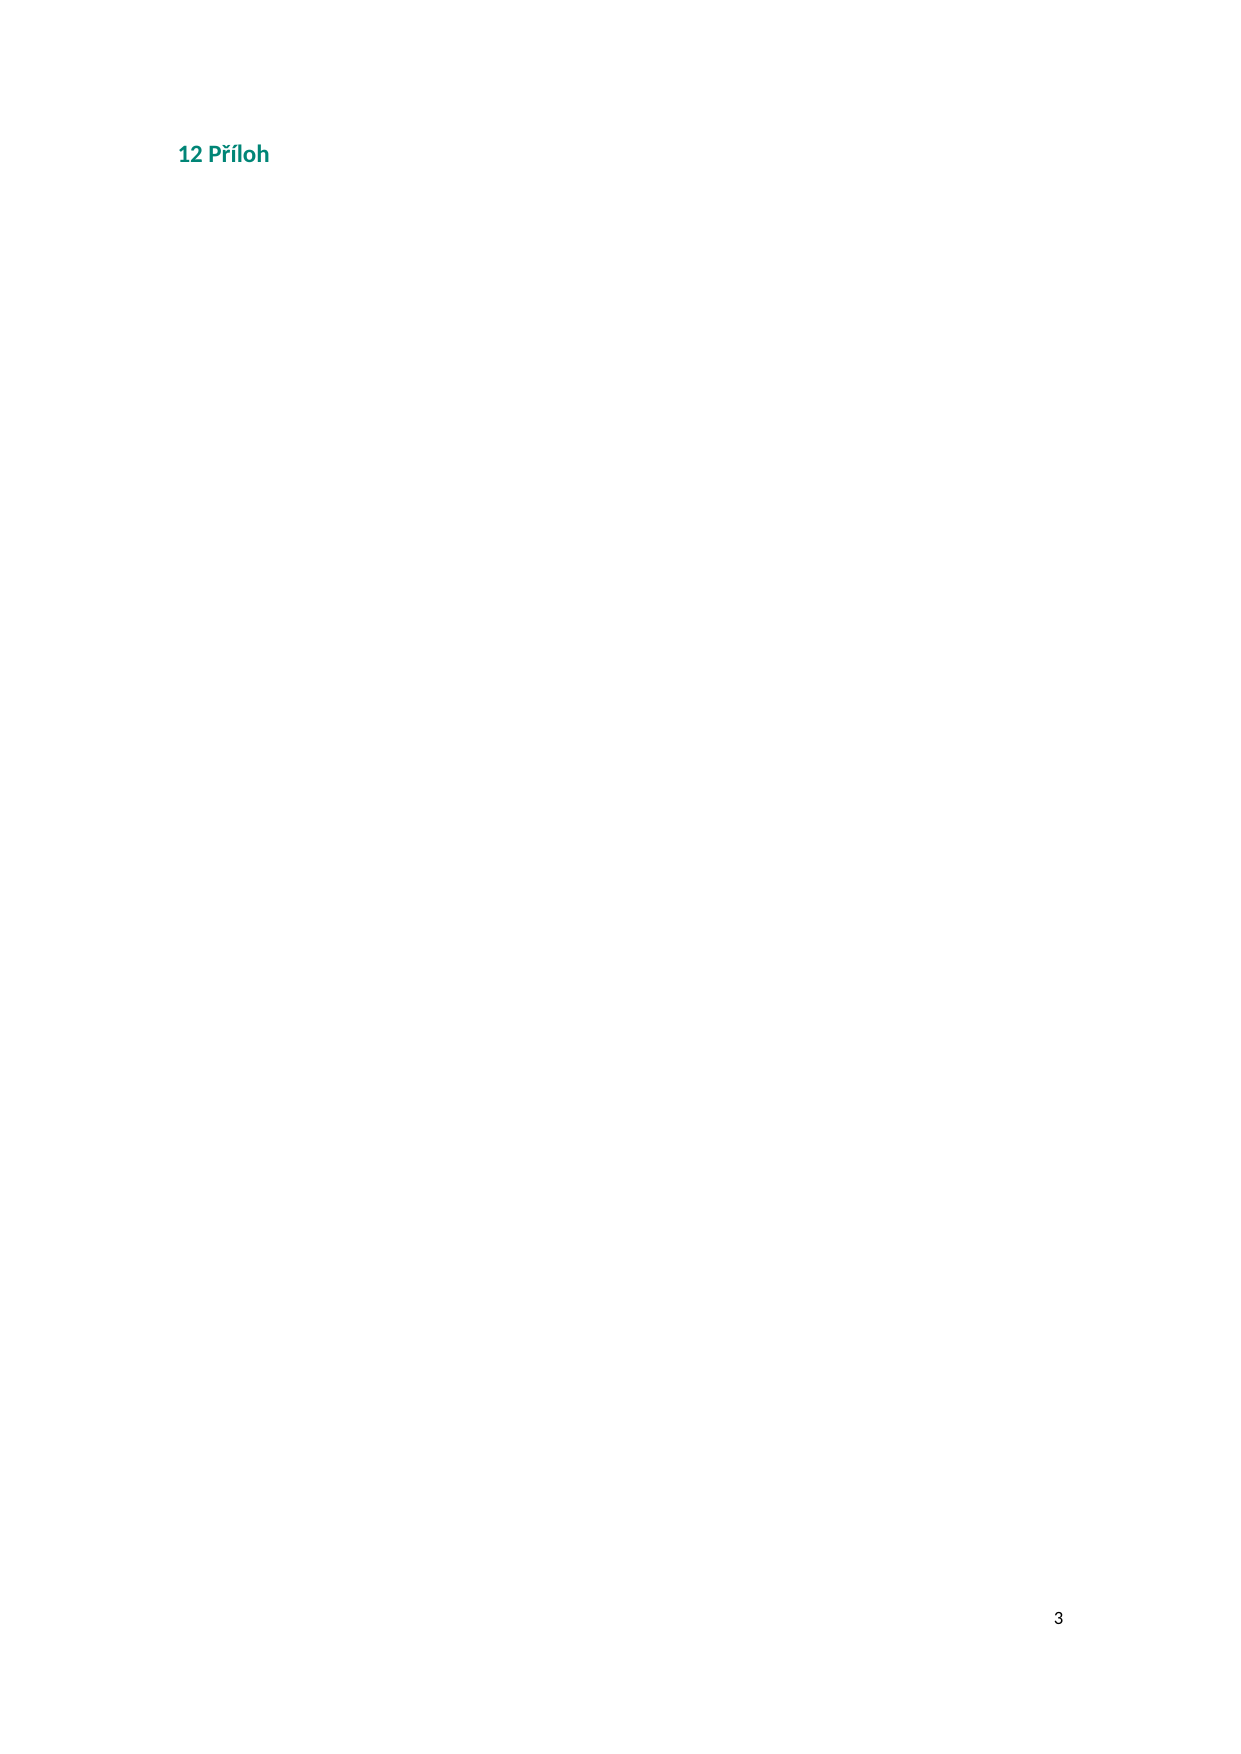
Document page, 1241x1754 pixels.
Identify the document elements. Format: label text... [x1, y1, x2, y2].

text 12 Příloh [177, 139, 1063, 169]
